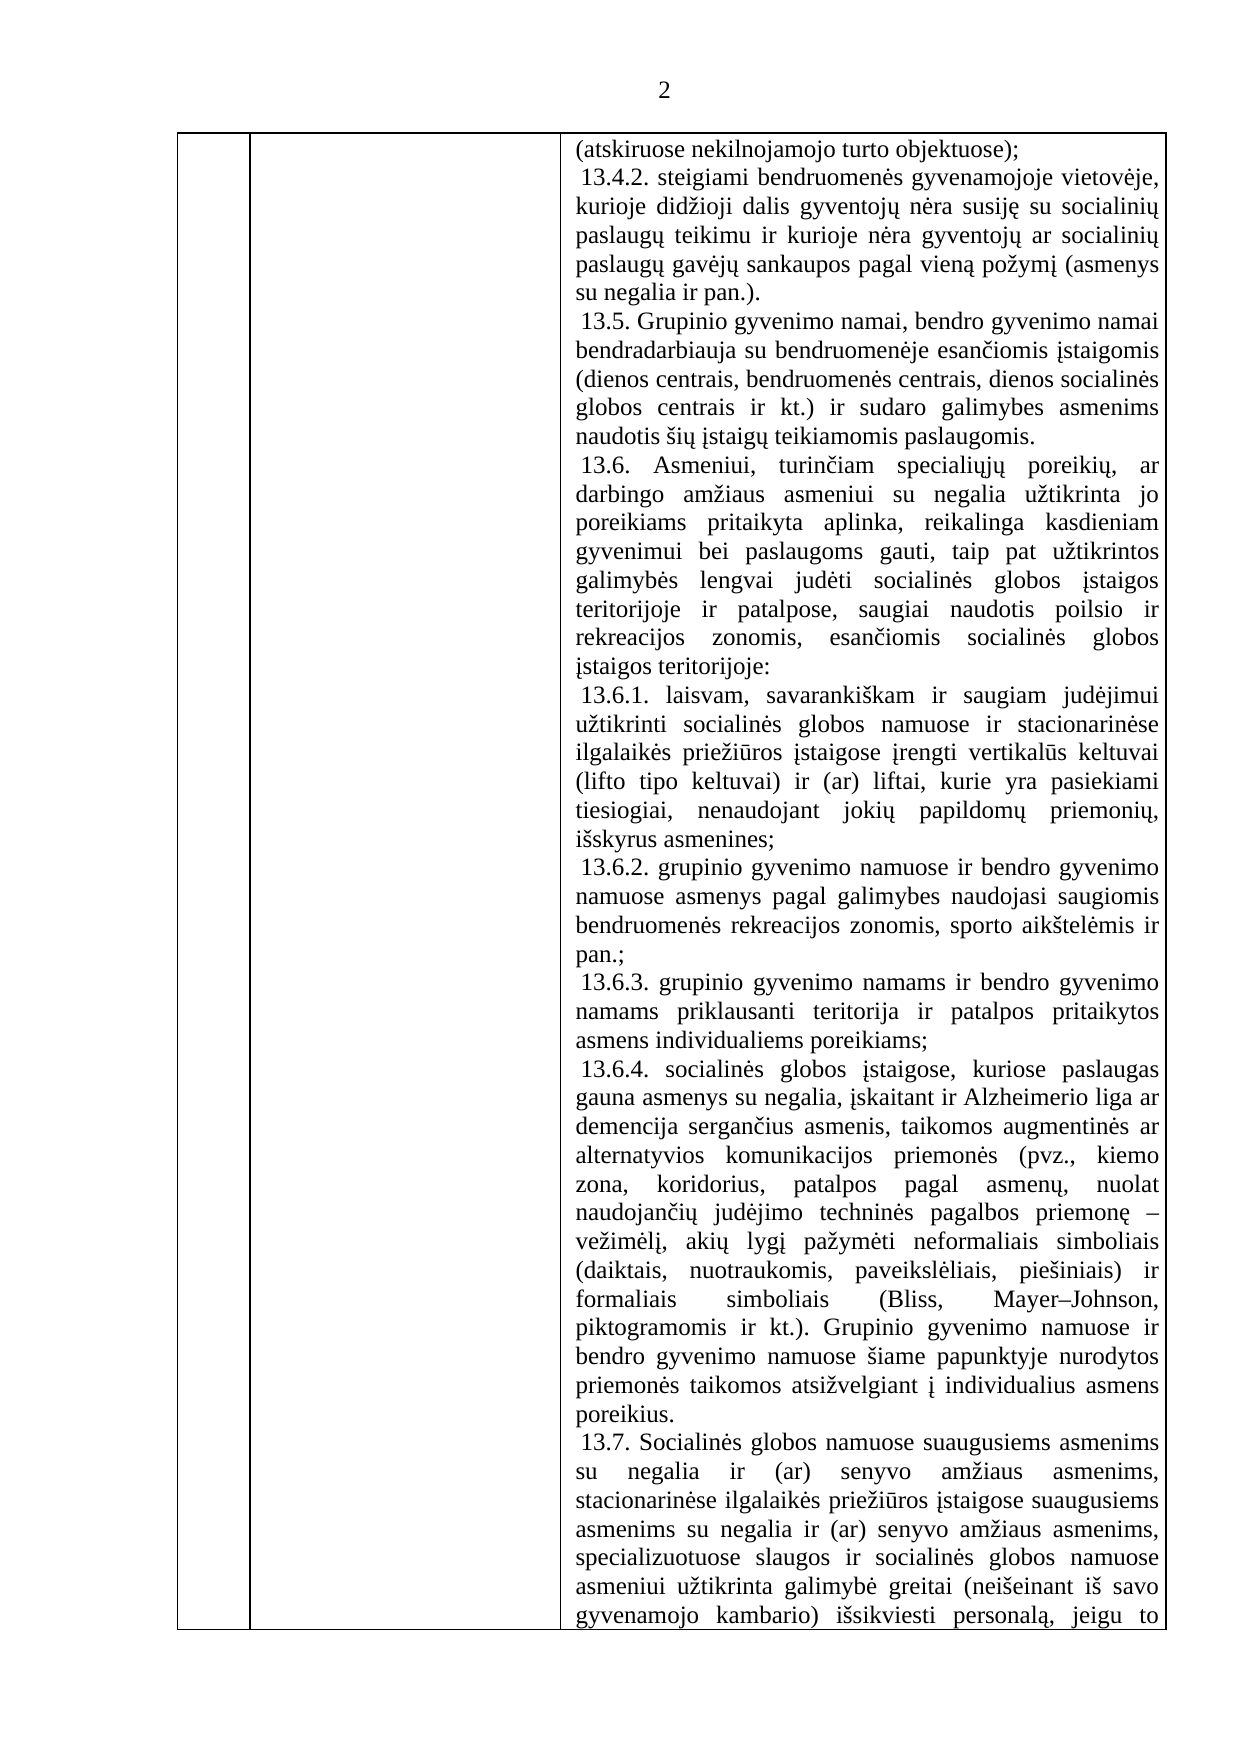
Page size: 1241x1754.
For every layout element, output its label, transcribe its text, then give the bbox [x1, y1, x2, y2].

table_header [178, 134, 249, 1629]
table_header (atskiruose nekilnojamojo turto objektuose); 13.4.2. steigiami bendruomenės gyvenamojoje vietovėje, kurioje didžioji dalis gyventojų nėra susiję su socialinių paslaugų teikimu ir kurioje nėra gyventojų ar socialinių paslaugų gavėjų sankaupos pagal vieną požymį (asmenys su negalia ir pan.). 13.5. Grupinio gyvenimo namai, bendro gyvenimo namai bendradarbiauja su bendruomenėje esančiomis įstaigomis (dienos centrais, bendruomenės centrais, dienos socialinės globos centrais ir kt.) ir sudaro galimybes asmenims naudotis šių įstaigų teikiamomis paslaugomis. 13.6. Asmeniui, turinčiam specialiųjų poreikių, ar darbingo amžiaus asmeniui su negalia užtikrinta jo poreikiams pritaikyta aplinka, reikalinga kasdieniam gyvenimui bei paslaugoms gauti, taip pat užtikrintos galimybės lengvai judėti socialinės globos įstaigos teritorijoje ir patalpose, saugiai naudotis poilsio ir rekreacijos zonomis, esančiomis socialinės globos įstaigos teritorijoje: 13.6.1. laisvam, savarankiškam ir saugiam judėjimui užtikrinti socialinės globos namuose ir stacionarinėse ilgalaikės priežiūros įstaigose įrengti vertikalūs keltuvai (lifto tipo keltuvai) ir (ar) liftai, kurie yra pasiekiami tiesiogiai, nenaudojant jokių papildomų priemonių, išskyrus asmenines; 13.6.2. grupinio gyvenimo namuose ir bendro gyvenimo namuose asmenys pagal galimybes naudojasi saugiomis bendruomenės rekreacijos zonomis, sporto aikštelėmis ir pan.; 13.6.3. grupinio gyvenimo namams ir bendro gyvenimo namams priklausanti teritorija ir patalpos pritaikytos asmens individualiems poreikiams; 13.6.4. socialinės globos įstaigose, kuriose paslaugas gauna asmenys su negalia, įskaitant ir Alzheimerio liga ar demencija sergančius asmenis, taikomos augmentinės ar alternatyvios komunikacijos priemonės (pvz., kiemo zona, koridorius, patalpos pagal asmenų, nuolat naudojančių judėjimo techninės pagalbos priemonę – vežimėlį, akių lygį pažymėti neformaliais simboliais (daiktais, nuotraukomis, paveikslėliais, piešiniais) ir formaliais simboliais (Bliss, Mayer–Johnson, piktogramomis ir kt.). Grupinio gyvenimo namuose ir bendro gyvenimo namuose šiame papunktyje nurodytos priemonės taikomos atsižvelgiant į individualius asmens poreikius. 13.7. Socialinės globos namuose suaugusiems asmenims su negalia ir (ar) senyvo amžiaus asmenims, stacionarinėse ilgalaikės priežiūros įstaigose suaugusiems asmenims su negalia ir (ar) senyvo amžiaus asmenims, specializuotuose slaugos ir socialinės globos namuose asmeniui užtikrinta galimybė greitai (neišeinant iš savo gyvenamojo kambario) išsikviesti personalą, jeigu to [561, 134, 1165, 1629]
table_header [251, 134, 560, 1629]
